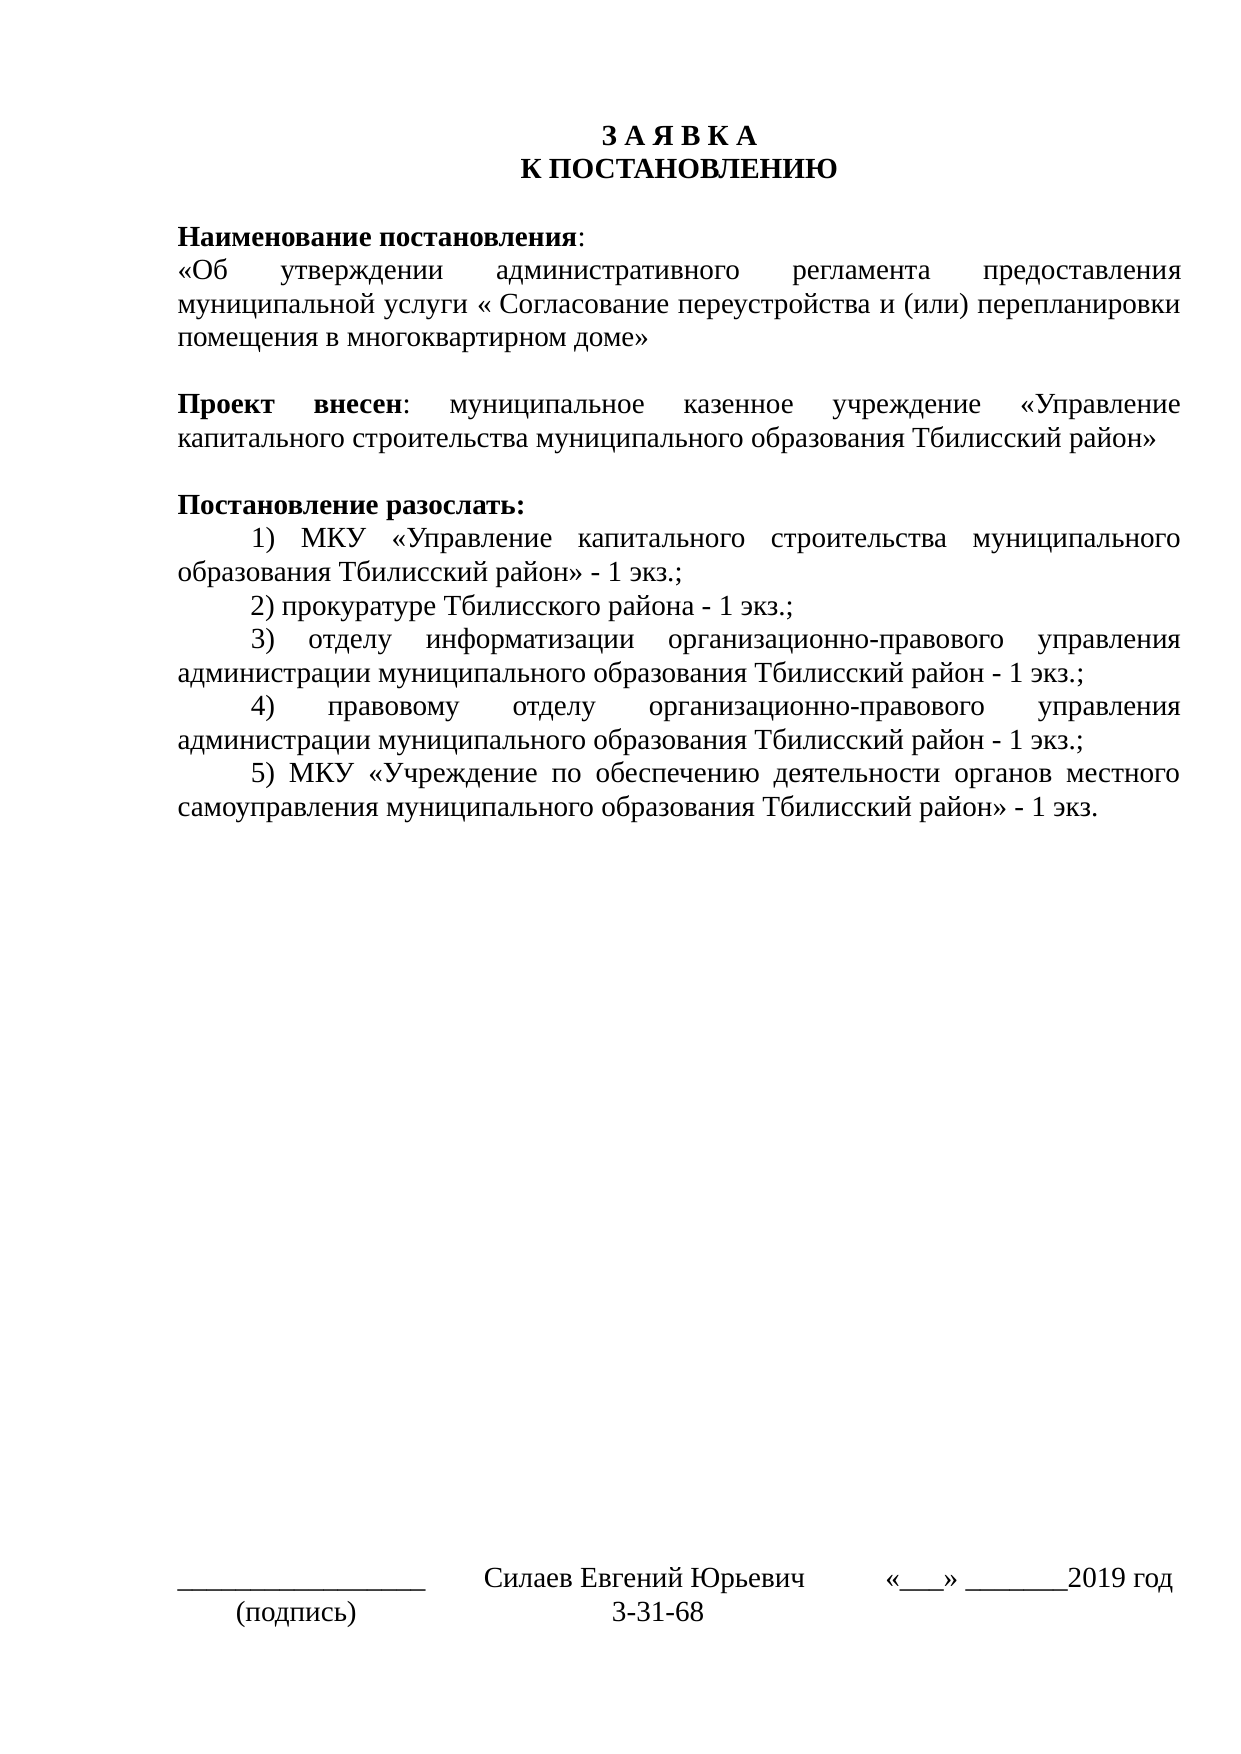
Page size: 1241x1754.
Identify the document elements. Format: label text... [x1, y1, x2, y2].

text 3) отделу информатизации организационно-правового управления администрации муниципального образования Тбилисский район - 1 экз.; [177, 621, 1181, 688]
text (подпись) 3-31-68 [177, 1594, 1181, 1627]
text _________________ Силаев Евгений Юрьевич «___» _______2019 год [177, 1560, 1181, 1594]
text Проект внесен: муниципальное казенное учреждение «Управление капитального строительства муниципального образования Тбилисский район» [177, 386, 1181, 453]
text 2) прокуратуре Тбилисского района - 1 экз.; [177, 588, 1181, 621]
text 1) МКУ «Управление капитального строительства муниципального образования Тбилисский район» - 1 экз.; [177, 521, 1181, 588]
text «Об утверждении административного регламента предоставления муниципальной услуги « Согласование переустройства и (или) перепланировки помещения в многоквартирном доме» [177, 252, 1181, 353]
text К ПОСТАНОВЛЕНИЮ [177, 152, 1181, 185]
text 5) МКУ «Учреждение по обеспечению деятельности органов местного самоуправления муниципального образования Тбилисский район» - 1 экз. [177, 755, 1181, 822]
text Наименование постановления: [177, 219, 1181, 252]
text Постановление разослать: [177, 487, 1181, 521]
text 4) правовому отделу организационно-правового управления администрации муниципального образования Тбилисский район - 1 экз.; [177, 688, 1181, 755]
text З А Я В К А [177, 118, 1181, 152]
